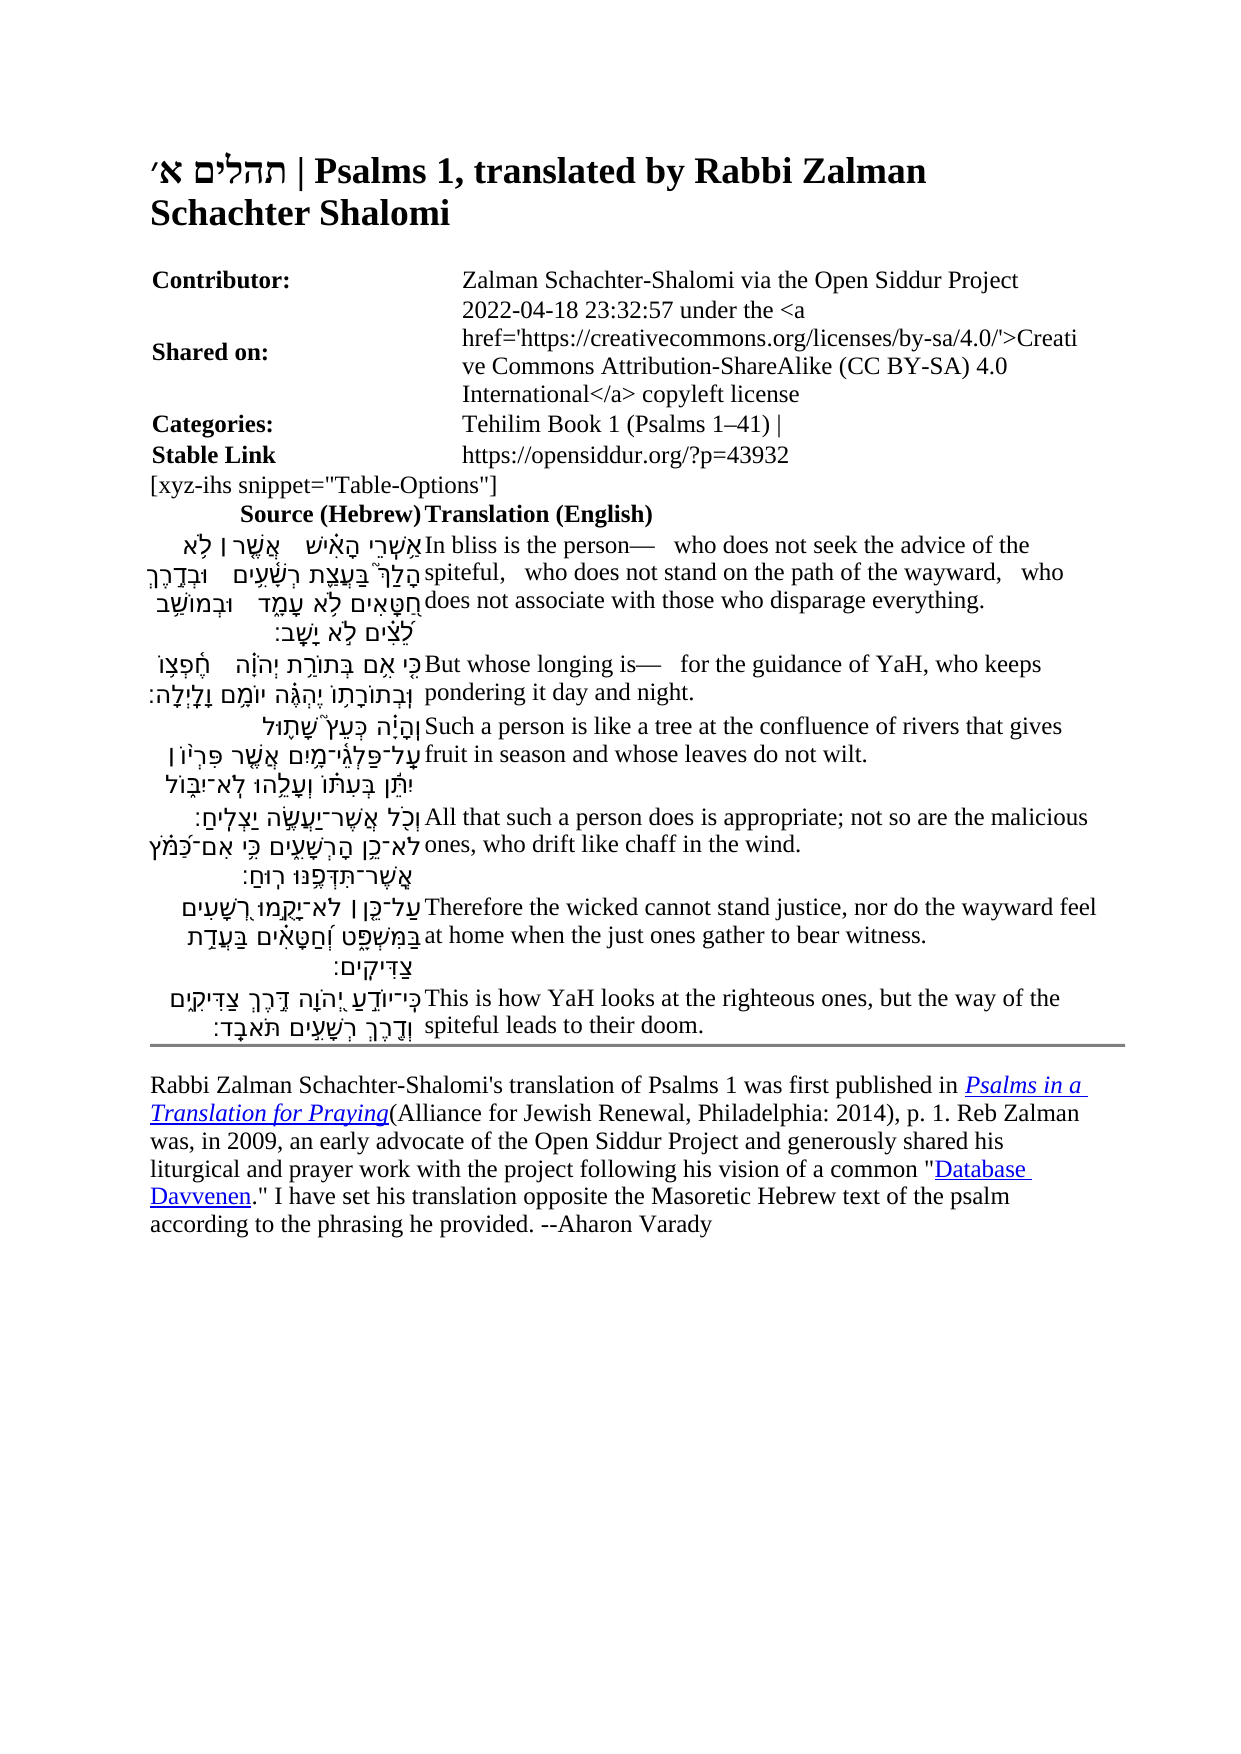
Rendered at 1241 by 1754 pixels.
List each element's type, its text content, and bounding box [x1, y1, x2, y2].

text [xyz-ihs snippet="Table-Options"] [150, 471, 1090, 498]
table_header Zalman Schachter-Shalomi via the Open Siddur Project [460, 264, 1090, 295]
table_cell This is how YaH looks at the righteous ones, but the way of the spiteful leads to their doom. [423, 983, 1105, 1043]
table_cell עַל־כֵּ֤ן ׀ לֹא־יָקֻ֣מוּ רְ֭שָׁעִים בַּמִּשְׁפָּ֑ט וְ֝חַטָּאִ֗ים בַּעֲדַ֥ת צַדִּיקִֽים׃ [135, 892, 423, 982]
table_cell וְכֹ֖ל אֲשֶׁר־יַעֲשֶׂ֣ה יַצְלִֽיחַ׃ לֹא־כֵ֥ן הָרְשָׁעִ֑ים כִּ֥י אִם־כַּ֝מֹּ֗ץ אֲֽשֶׁר־תִּדְּפֶ֥נּוּ רֽוּחַ׃ [135, 801, 423, 892]
table_header Source (Hebrew) [135, 499, 423, 529]
table_cell Categories: [150, 409, 460, 440]
table_cell All that such a person does is appropriate; not so are the malicious ones, who drift like chaff in the wind. [423, 801, 1105, 892]
table_cell In bliss is the person— who does not seek the advice of the spiteful, who does not stand on the path of the wayward, who does not associate with those who disparage everything. [423, 529, 1105, 649]
table_cell Such a person is like a tree at the confluence of rivers that gives fruit in season and whose leaves do not wilt. [423, 711, 1105, 801]
table_cell כִּ֤י אִ֥ם בְּתוֹרַ֥ת יְהֹוָ֗ה חֶ֫פְצ֥וֹ וּֽבְתוֹרָת֥וֹ יֶהְגֶּ֗ה יוֹמָ֥ם וָלָֽיְלָה׃ [135, 649, 423, 711]
table_cell Tehilim Book 1 (Psalms 1–41) | [460, 409, 1090, 440]
table_cell וְֽהָיָ֗ה כְּעֵץ֮ שָׁת֢וּל עַֽל־פַּלְגֵ֫י־מָ֥יִם אֲשֶׁ֤ר פִּרְי֨וֹ ׀ יִתֵּ֬ן בְּעִתּ֗וֹ וְעָלֵ֥הוּ לֹֽא־יִבּ֑וֹל [135, 711, 423, 801]
table_cell אַ֥שְֽׁרֵי הָאִ֗ישׁ אֲשֶׁ֤ר ׀ לֹ֥א הָלַךְ֮ בַּעֲצַ֢ת רְשָׁ֫עִ֥ים וּבְדֶ֣רֶךְ חַ֭טָּאִים לֹ֥א עָמָ֑ד וּבְמוֹשַׁ֥ב לֵ֝צִ֗ים לֹ֣א יָשָֽׁב׃ [135, 529, 423, 649]
table_cell כִּֽי־יוֹדֵ֣עַ יְ֭הֹוָה דֶּ֣רֶךְ צַדִּיקִ֑ים וְדֶ֖רֶךְ רְשָׁעִ֣ים תֹּאבֵֽד׃ [135, 983, 423, 1044]
table_cell Therefore the wicked cannot stand justice, nor do the wayward feel at home when the just ones gather to bear witness. [423, 892, 1105, 982]
table_cell 2022-04-18 23:32:57 under the <a href='https://creativecommons.org/licenses/by-sa/4.0/'>Creative Commons Attribution-ShareAlike (CC BY-SA) 4.0 International</a> copyleft license [460, 295, 1090, 409]
table_cell https://opensiddur.org/?p=43932 [460, 440, 1090, 471]
table_cell Stable Link [150, 440, 460, 471]
subtitle תהלים א׳ | Psalms 1, translated by Rabbi Zalman Schachter Shalomi [150, 150, 1090, 233]
table_header Contributor: [150, 264, 460, 295]
table_header Translation (English) [423, 499, 1105, 529]
text Rabbi Zalman Schachter-Shalomi's translation of Psalms 1 was first published in Psalms in a Translation for Praying(Alliance for Jewish Renewal, Philadelphia: 2014), p. 1. Reb Zalman was, in 2009, an early advocate of the Open Siddur Project and generously shared his liturgical and prayer work with the project following his vision of a common "Database Davvenen." I have set his translation opposite the Masoretic Hebrew text of the psalm according to the phrasing he provided. --Aharon Varady [150, 1072, 1090, 1238]
table_cell Shared on: [150, 295, 460, 409]
table_cell But whose longing is— for the guidance of YaH, who keeps pondering it day and night. [423, 649, 1105, 711]
